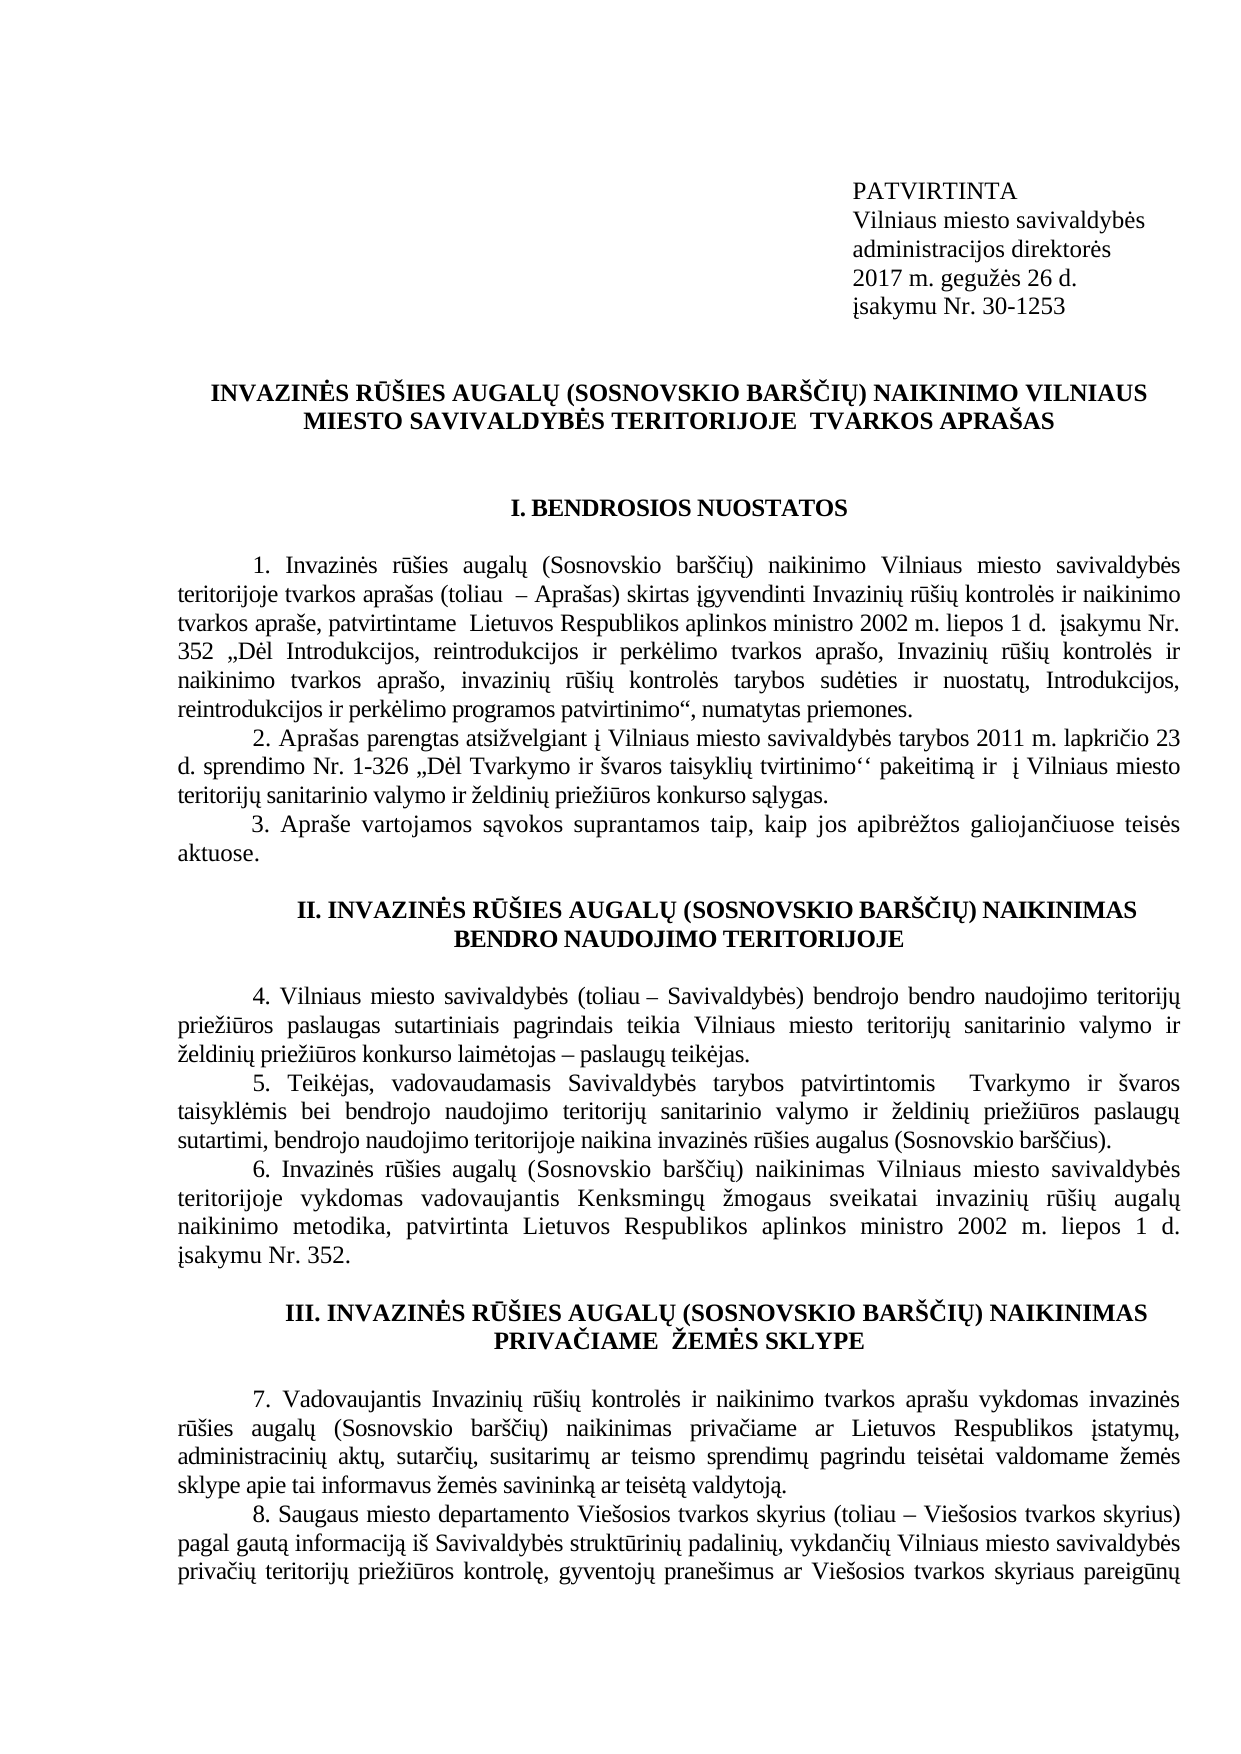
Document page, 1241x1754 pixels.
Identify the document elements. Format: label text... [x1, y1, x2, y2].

text PATVIRTINTA [852, 176, 1181, 205]
text II. INVAZINĖS RŪŠIES AUGALŲ (SOSNOVSKIO BARŠČIŲ) NAIKINIMAS BENDRO NAUDOJIMO TERITORIJOJE [177, 895, 1181, 953]
text I. BENDROSIOS NUOSTATOS [177, 493, 1181, 521]
text 4. Vilniaus miesto savivaldybės (toliau – Savivaldybės) bendrojo bendro naudojimo teritorijų priežiūros paslaugas sutartiniais pagrindais teikia Vilniaus miesto teritorijų sanitarinio valymo ir želdinių priežiūros konkurso laimėtojas – paslaugų teikėjas. [177, 981, 1181, 1068]
text 2017 m. gegužės 26 d. [852, 263, 1181, 291]
text Vilniaus miesto savivaldybės [177, 205, 1181, 234]
text 3. Apraše vartojamos sąvokos suprantamos taip, kaip jos apibrėžtos galiojančiuose teisės aktuose. [177, 809, 1181, 866]
text 1. Invazinės rūšies augalų (Sosnovskio barščių) naikinimo Vilniaus miesto savivaldybės teritorijoje tvarkos aprašas (toliau – Aprašas) skirtas įgyvendinti Invazinių rūšių kontrolės ir naikinimo tvarkos apraše, patvirtintame Lietuvos Respublikos aplinkos ministro 2002 m. liepos 1 d. įsakymu Nr. 352 „Dėl Introdukcijos, reintrodukcijos ir perkėlimo tvarkos aprašo, Invazinių rūšių kontrolės ir naikinimo tvarkos aprašo, invazinių rūšių kontrolės tarybos sudėties ir nuostatų, Introdukcijos, reintrodukcijos ir perkėlimo programos patvirtinimo“, numatytas priemones. [177, 550, 1181, 723]
text 6. Invazinės rūšies augalų (Sosnovskio barščių) naikinimas Vilniaus miesto savivaldybės teritorijoje vykdomas vadovaujantis Kenksmingų žmogaus sveikatai invazinių rūšių augalų naikinimo metodika, patvirtinta Lietuvos Respublikos aplinkos ministro 2002 m. liepos 1 d. įsakymu Nr. 352. [177, 1154, 1181, 1269]
text įsakymu Nr. 30-1253 [852, 291, 1181, 320]
text INVAZINĖS RŪŠIES AUGALŲ (SOSNOVSKIO BARŠČIŲ) NAIKINIMO VILNIAUS MIESTO SAVIVALDYBĖS TERITORIJOJE TVARKOS APRAŠAS [177, 378, 1181, 435]
text 2. Aprašas parengtas atsižvelgiant į Vilniaus miesto savivaldybės tarybos 2011 m. lapkričio 23 d. sprendimo Nr. 1-326 „Dėl Tvarkymo ir švaros taisyklių tvirtinimo‘‘ pakeitimą ir į Vilniaus miesto teritorijų sanitarinio valymo ir želdinių priežiūros konkurso sąlygas. [177, 723, 1181, 809]
text administracijos direktorės [852, 234, 1181, 263]
text III. INVAZINĖS RŪŠIES AUGALŲ (SOSNOVSKIO BARŠČIŲ) NAIKINIMAS PRIVAČIAME ŽEMĖS SKLYPE [177, 1298, 1181, 1355]
text 8. Saugaus miesto departamento Viešosios tvarkos skyrius (toliau – Viešosios tvarkos skyrius) pagal gautą informaciją iš Savivaldybės struktūrinių padalinių, vykdančių Vilniaus miesto savivaldybės privačių teritorijų priežiūros kontrolę, gyventojų pranešimus ar Viešosios tvarkos skyriaus pareigūnų [177, 1499, 1181, 1585]
text 5. Teikėjas, vadovaudamasis Savivaldybės tarybos patvirtintomis Tvarkymo ir švaros taisyklėmis bei bendrojo naudojimo teritorijų sanitarinio valymo ir želdinių priežiūros paslaugų sutartimi, bendrojo naudojimo teritorijoje naikina invazinės rūšies augalus (Sosnovskio barščius). [177, 1068, 1181, 1154]
text 7. Vadovaujantis Invazinių rūšių kontrolės ir naikinimo tvarkos aprašu vykdomas invazinės rūšies augalų (Sosnovskio barščių) naikinimas privačiame ar Lietuvos Respublikos įstatymų, administracinių aktų, sutarčių, susitarimų ar teismo sprendimų pagrindu teisėtai valdomame žemės sklype apie tai informavus žemės savininką ar teisėtą valdytoją. [177, 1384, 1181, 1499]
